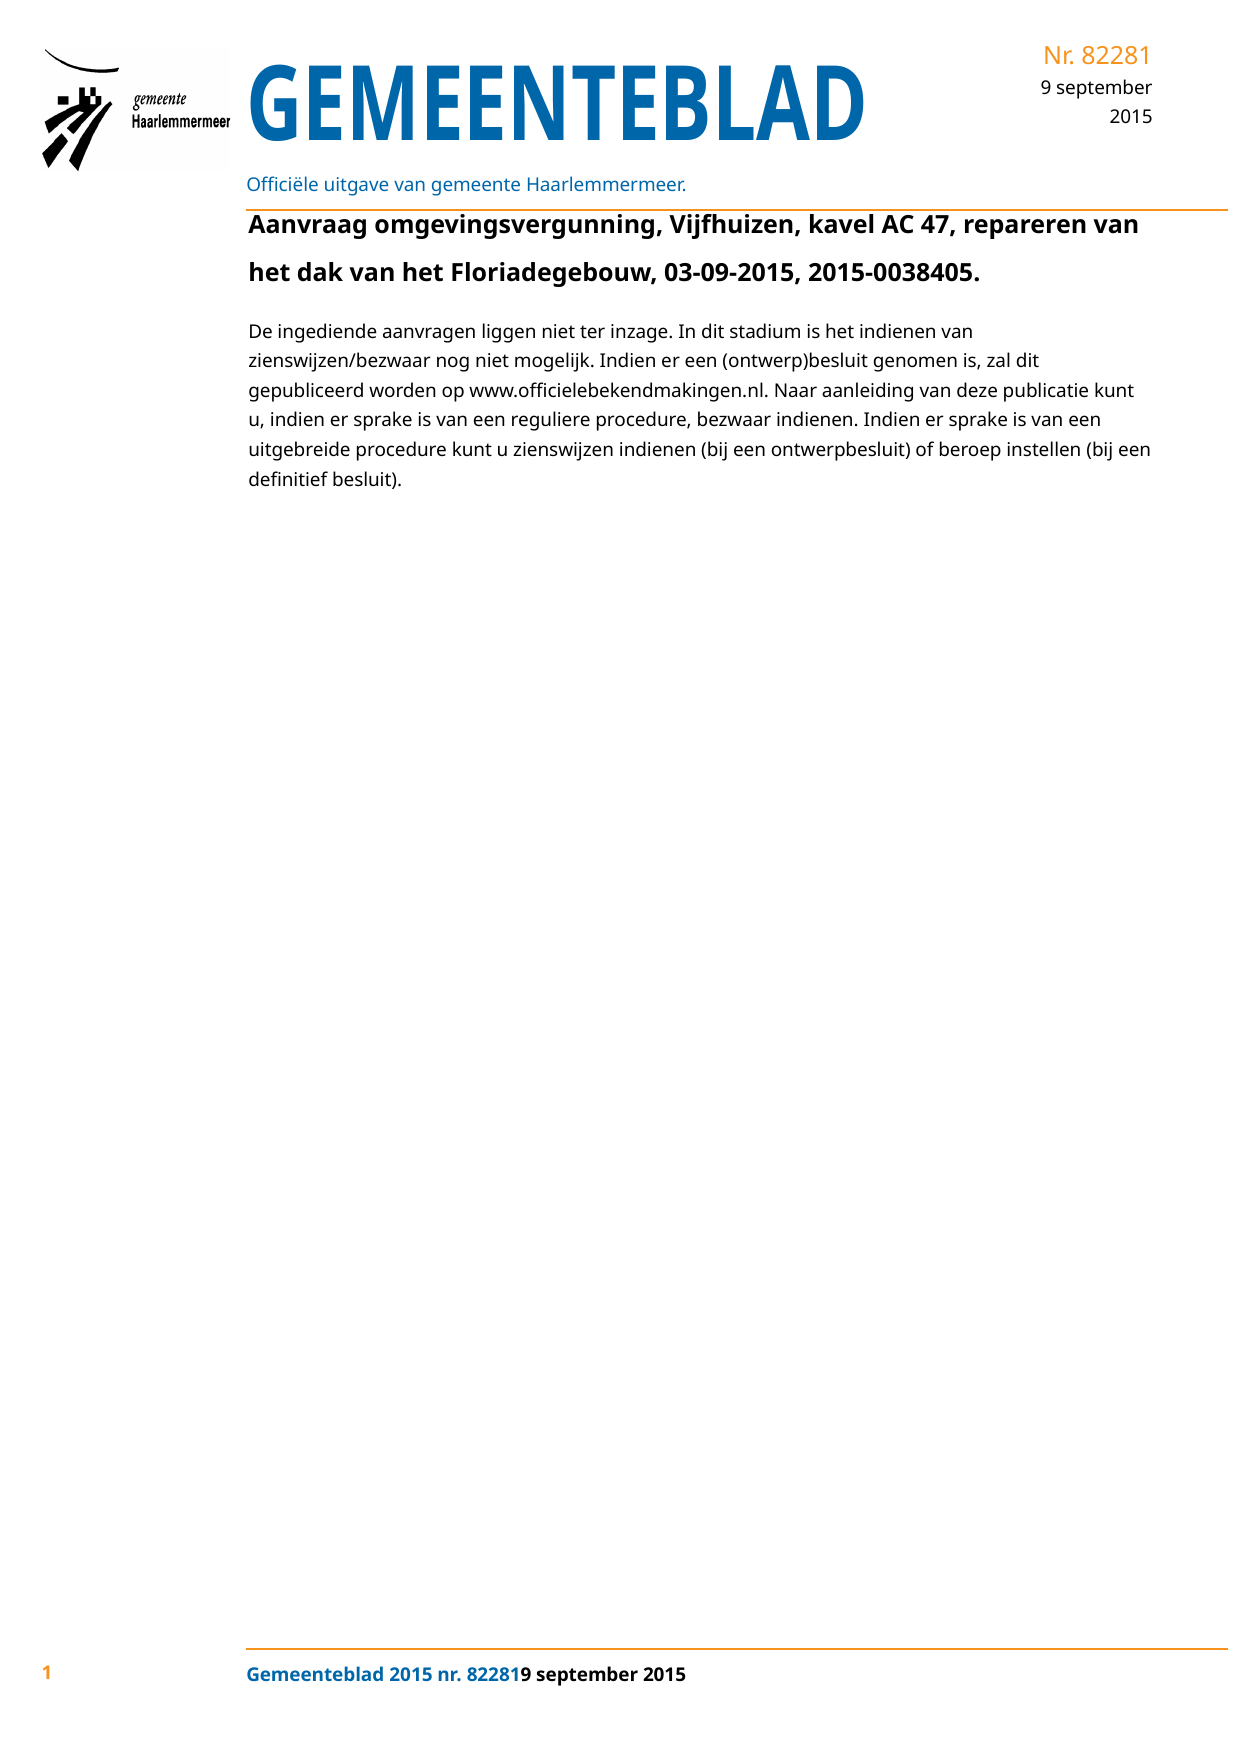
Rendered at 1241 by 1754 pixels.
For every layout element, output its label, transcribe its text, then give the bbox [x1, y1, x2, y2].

picture [41, 47, 231, 172]
text Aanvraag omgevingsvergunning, Vijfhuizen, kavel AC 47, repareren van het dak van het Floriadegebouw, 03-09-2015, 2015-0038405. [248, 211, 1152, 288]
text De ingediende aanvragen liggen niet ter inzage. In dit stadium is het indienen van zienswijzen/bezwaar nog niet mogelijk. Indien er een (ontwerp)besluit genomen is, zal dit gepubliceerd worden op www.officielebekendmakingen.nl. Naar aanleiding van deze publicatie kunt u, indien er sprake is van een reguliere procedure, bezwaar indienen. Indien er sprake is van een uitgebreide procedure kunt u zienswijzen indienen (bij een ontwerpbesluit) of beroep instellen (bij een definitief besluit). [248, 318, 1152, 492]
